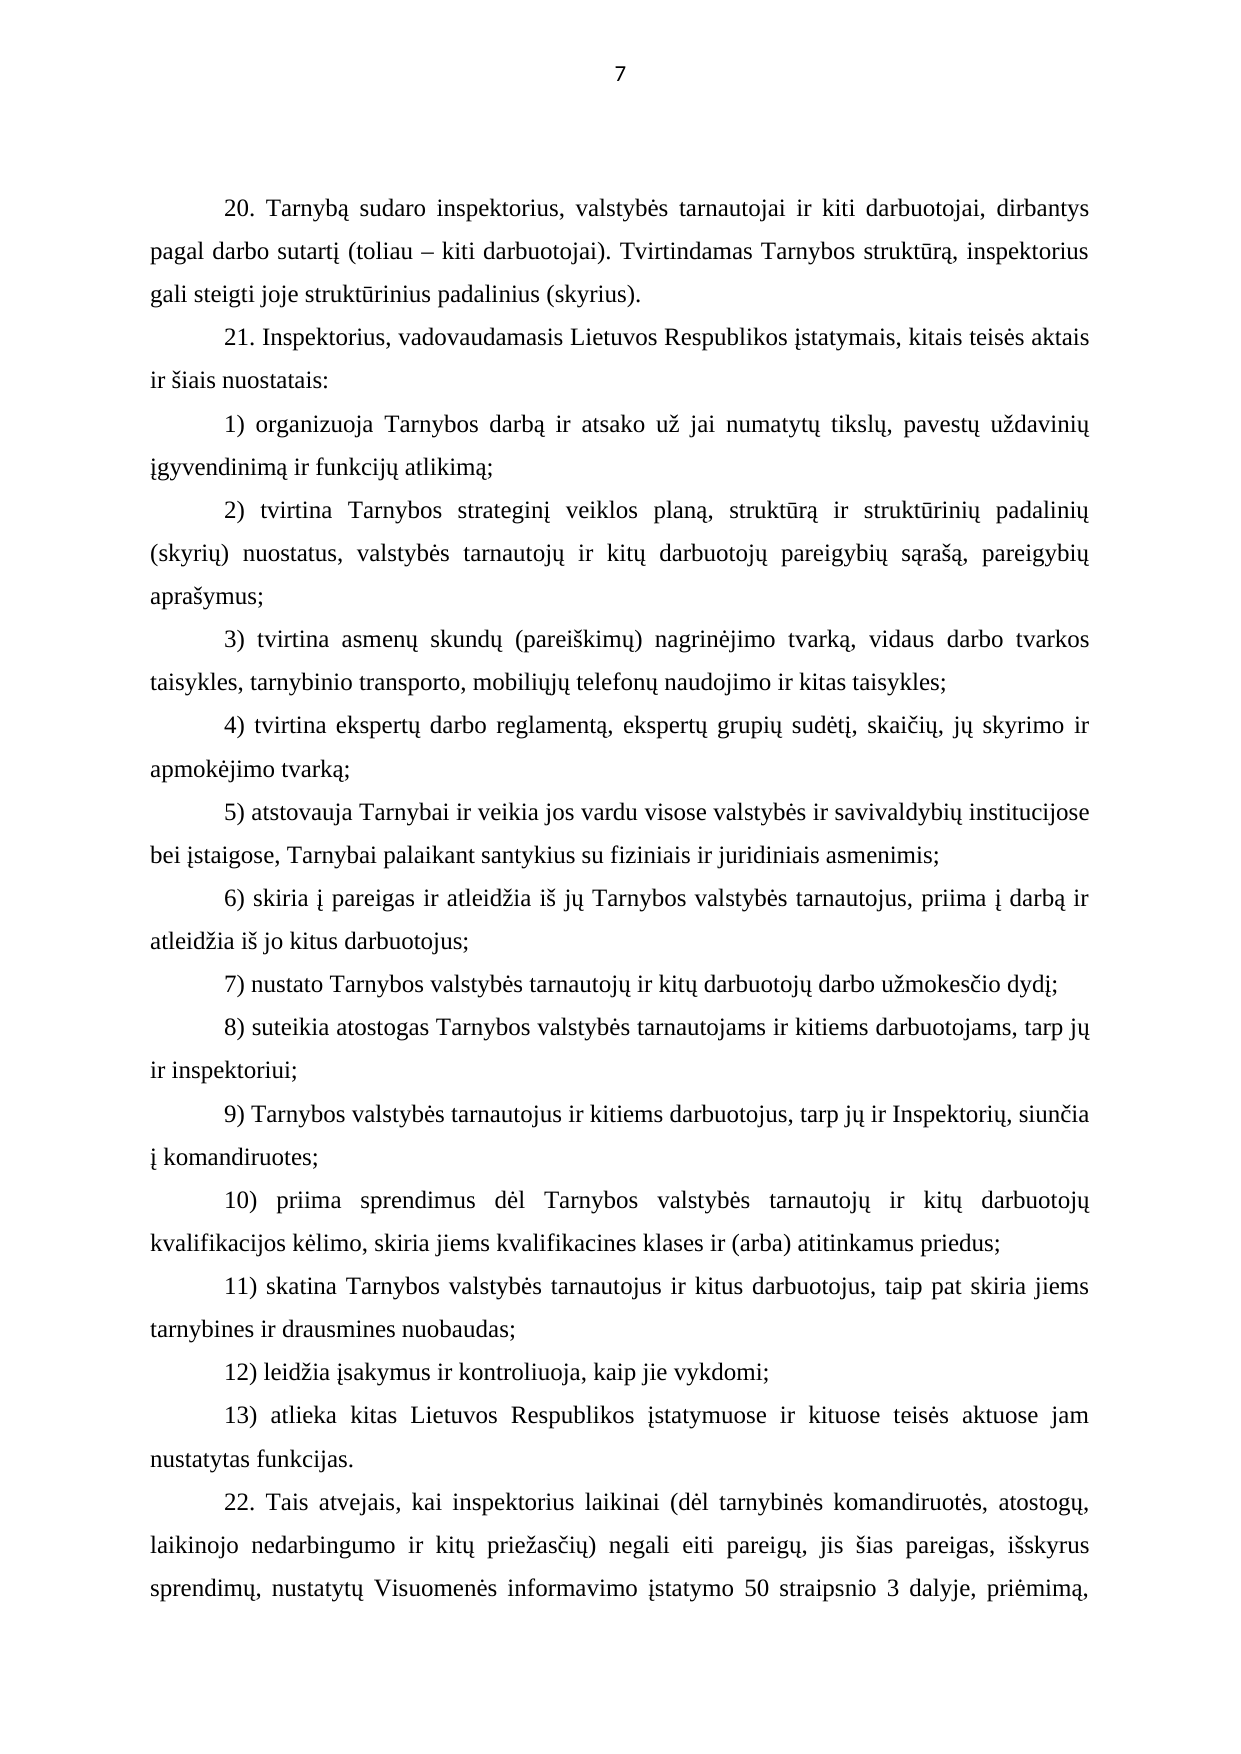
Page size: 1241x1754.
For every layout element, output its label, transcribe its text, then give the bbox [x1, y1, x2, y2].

text 22. Tais atvejais, kai inspektorius laikinai (dėl tarnybinės komandiruotės, atostogų, laikinojo nedarbingumo ir kitų priežasčių) negali eiti pareigų, jis šias pareigas, išskyrus sprendimų, nustatytų Visuomenės informavimo įstatymo 50 straipsnio 3 dalyje, priėmimą, [150, 1487, 1090, 1602]
text 3) tvirtina asmenų skundų (pareiškimų) nagrinėjimo tvarką, vidaus darbo tvarkos taisykles, tarnybinio transporto, mobiliųjų telefonų naudojimo ir kitas taisykles; [150, 624, 1090, 696]
text 10) priima sprendimus dėl Tarnybos valstybės tarnautojų ir kitų darbuotojų kvalifikacijos kėlimo, skiria jiems kvalifikacines klases ir (arba) atitinkamus priedus; [150, 1185, 1090, 1257]
text 21. Inspektorius, vadovaudamasis Lietuvos Respublikos įstatymais, kitais teisės aktais ir šiais nuostatais: [150, 322, 1090, 394]
text 4) tvirtina ekspertų darbo reglamentą, ekspertų grupių sudėtį, skaičių, jų skyrimo ir apmokėjimo tvarką; [150, 711, 1090, 782]
text 2) tvirtina Tarnybos strateginį veiklos planą, struktūrą ir struktūrinių padalinių (skyrių) nuostatus, valstybės tarnautojų ir kitų darbuotojų pareigybių sąrašą, pareigybių aprašymus; [150, 495, 1090, 610]
text 12) leidžia įsakymus ir kontroliuoja, kaip jie vykdomi; [150, 1357, 1090, 1386]
text 8) suteikia atostogas Tarnybos valstybės tarnautojams ir kitiems darbuotojams, tarp jų ir inspektoriui; [150, 1012, 1090, 1084]
text 1) organizuoja Tarnybos darbą ir atsako už jai numatytų tikslų, pavestų uždavinių įgyvendinimą ir funkcijų atlikimą; [150, 409, 1090, 481]
text 5) atstovauja Tarnybai ir veikia jos vardu visose valstybės ir savivaldybių institucijose bei įstaigose, Tarnybai palaikant santykius su fiziniais ir juridiniais asmenimis; [150, 797, 1090, 869]
text 13) atlieka kitas Lietuvos Respublikos įstatymuose ir kituose teisės aktuose jam nustatytas funkcijas. [150, 1401, 1090, 1472]
text 6) skiria į pareigas ir atleidžia iš jų Tarnybos valstybės tarnautojus, priima į darbą ir atleidžia iš jo kitus darbuotojus; [150, 883, 1090, 955]
text 20. Tarnybą sudaro inspektorius, valstybės tarnautojai ir kiti darbuotojai, dirbantys pagal darbo sutartį (toliau – kiti darbuotojai). Tvirtindamas Tarnybos struktūrą, inspektorius gali steigti joje struktūrinius padalinius (skyrius). [150, 193, 1090, 308]
text 9) Tarnybos valstybės tarnautojus ir kitiems darbuotojus, tarp jų ir Inspektorių, siunčia į komandiruotes; [150, 1099, 1090, 1171]
text 11) skatina Tarnybos valstybės tarnautojus ir kitus darbuotojus, taip pat skiria jiems tarnybines ir drausmines nuobaudas; [150, 1271, 1090, 1343]
text 7) nustato Tarnybos valstybės tarnautojų ir kitų darbuotojų darbo užmokesčio dydį; [150, 969, 1090, 998]
